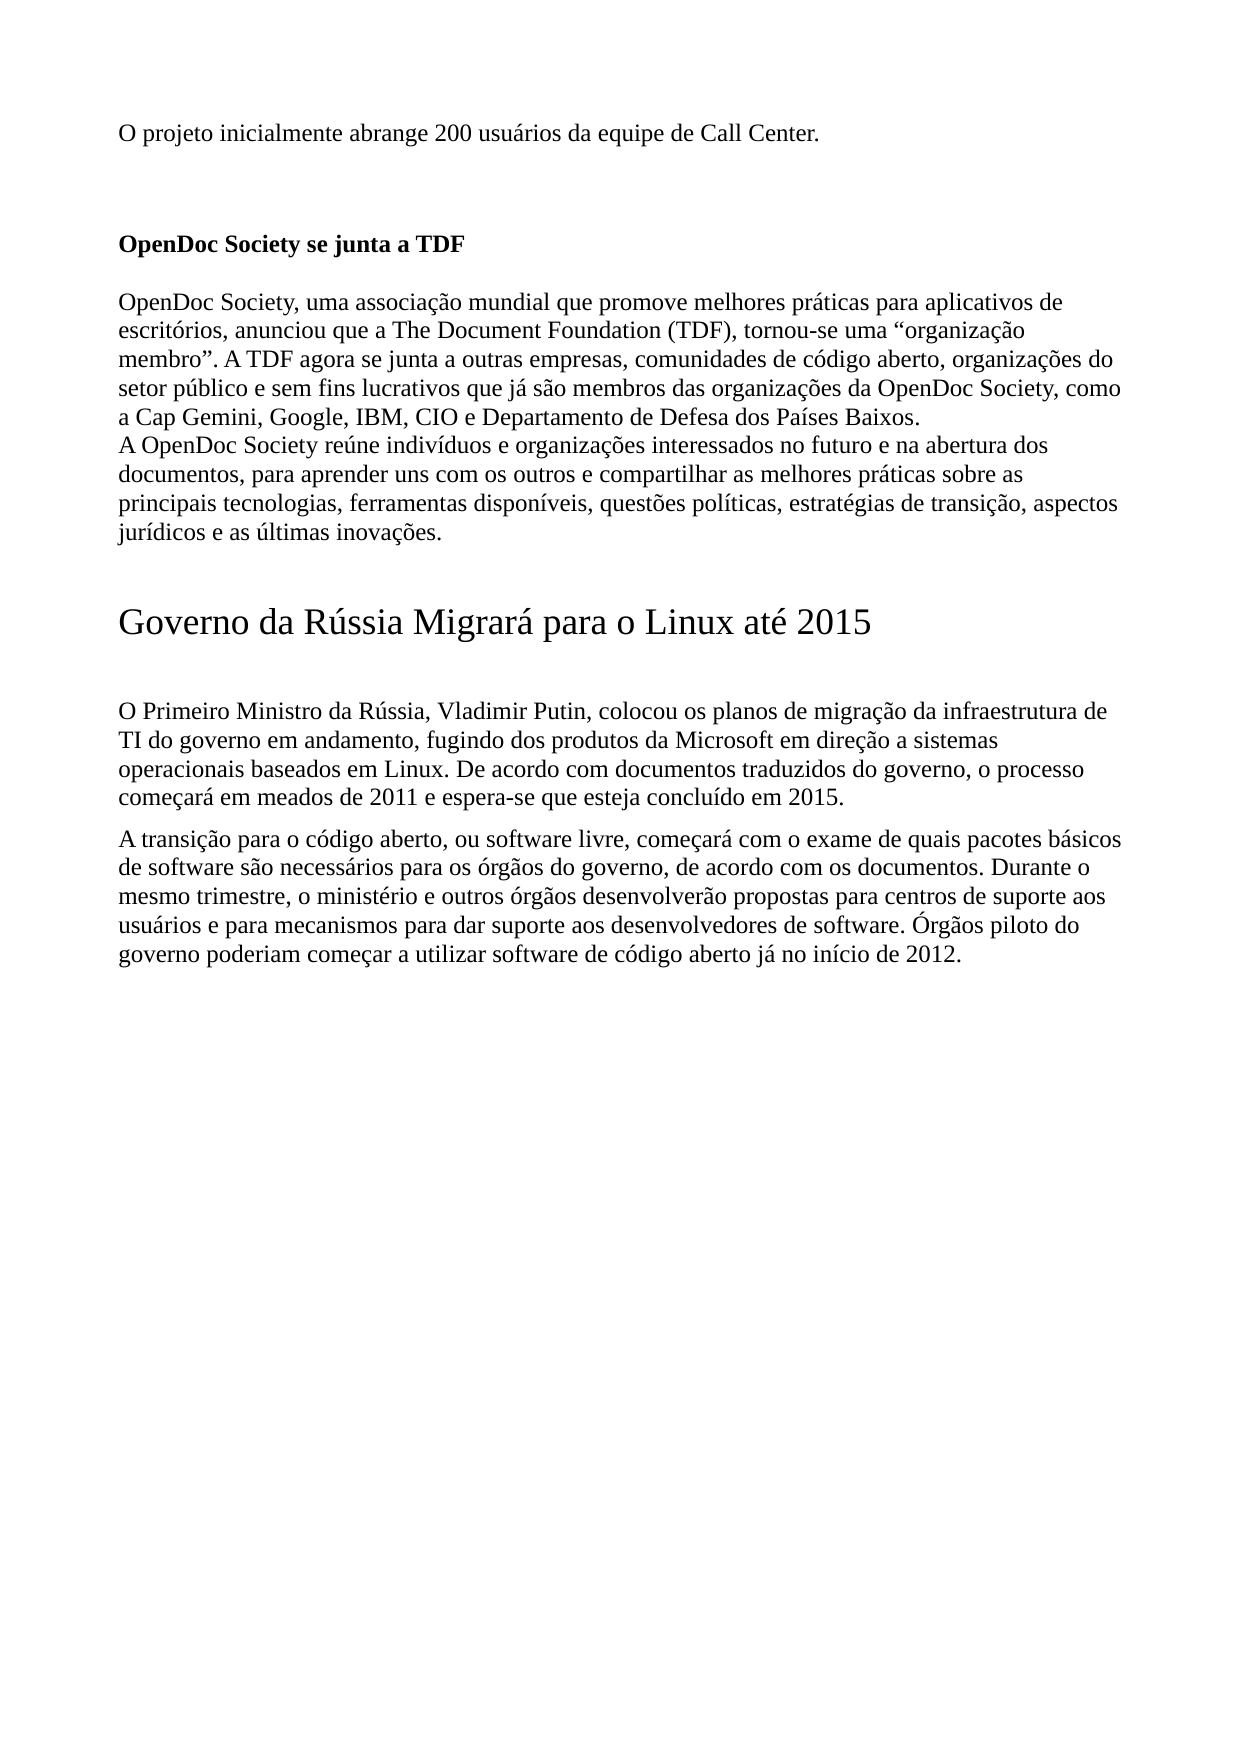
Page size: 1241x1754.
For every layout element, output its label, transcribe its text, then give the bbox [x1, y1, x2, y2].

text A transição para o código aberto, ou software livre, começará com o exame de quais pacotes básicos de software são necessários para os órgãos do governo, de acordo com os documentos. Durante o mesmo trimestre, o ministério e outros órgãos desenvolverão propostas para centros de suporte aos usuários e para mecanismos para dar suporte aos desenvolvedores de software. Órgãos piloto do governo poderiam começar a utilizar software de código aberto já no início de 2012. [118, 824, 1122, 967]
text OpenDoc Society se junta a TDF [118, 229, 1122, 258]
text OpenDoc Society, uma associação mundial que promove melhores práticas para aplicativos de escritórios, anunciou que a The Document Foundation (TDF), tornou-se uma “organização membro”. A TDF agora se junta a outras empresas, comunidades de código aberto, organizações do setor público e sem fins lucrativos que já são membros das organizações da OpenDoc Society, como a Cap Gemini, Google, IBM, CIO e Departamento de Defesa dos Países Baixos. A OpenDoc Society reúne indivíduos e organizações interessados no futuro e na abertura dos documentos, para aprender uns com os outros e compartilhar as melhores práticas sobre as principais tecnologias, ferramentas disponíveis, questões políticas, estratégias de transição, aspectos jurídicos e as últimas inovações. [118, 287, 1122, 546]
text O projeto inicialmente abrange 200 usuários da equipe de Call Center. [118, 118, 1122, 147]
subtitle Governo da Rússia Migrará para o Linux até 2015 [118, 599, 1122, 642]
text O Primeiro Ministro da Rússia, Vladimir Putin, colocou os planos de migração da infraestrutura de TI do governo em andamento, fugindo dos produtos da Microsoft em direção a sistemas operacionais baseados em Linux. De acordo com documentos traduzidos do governo, o processo começará em meados de 2011 e espera-se que esteja concluído em 2015. [118, 696, 1122, 811]
